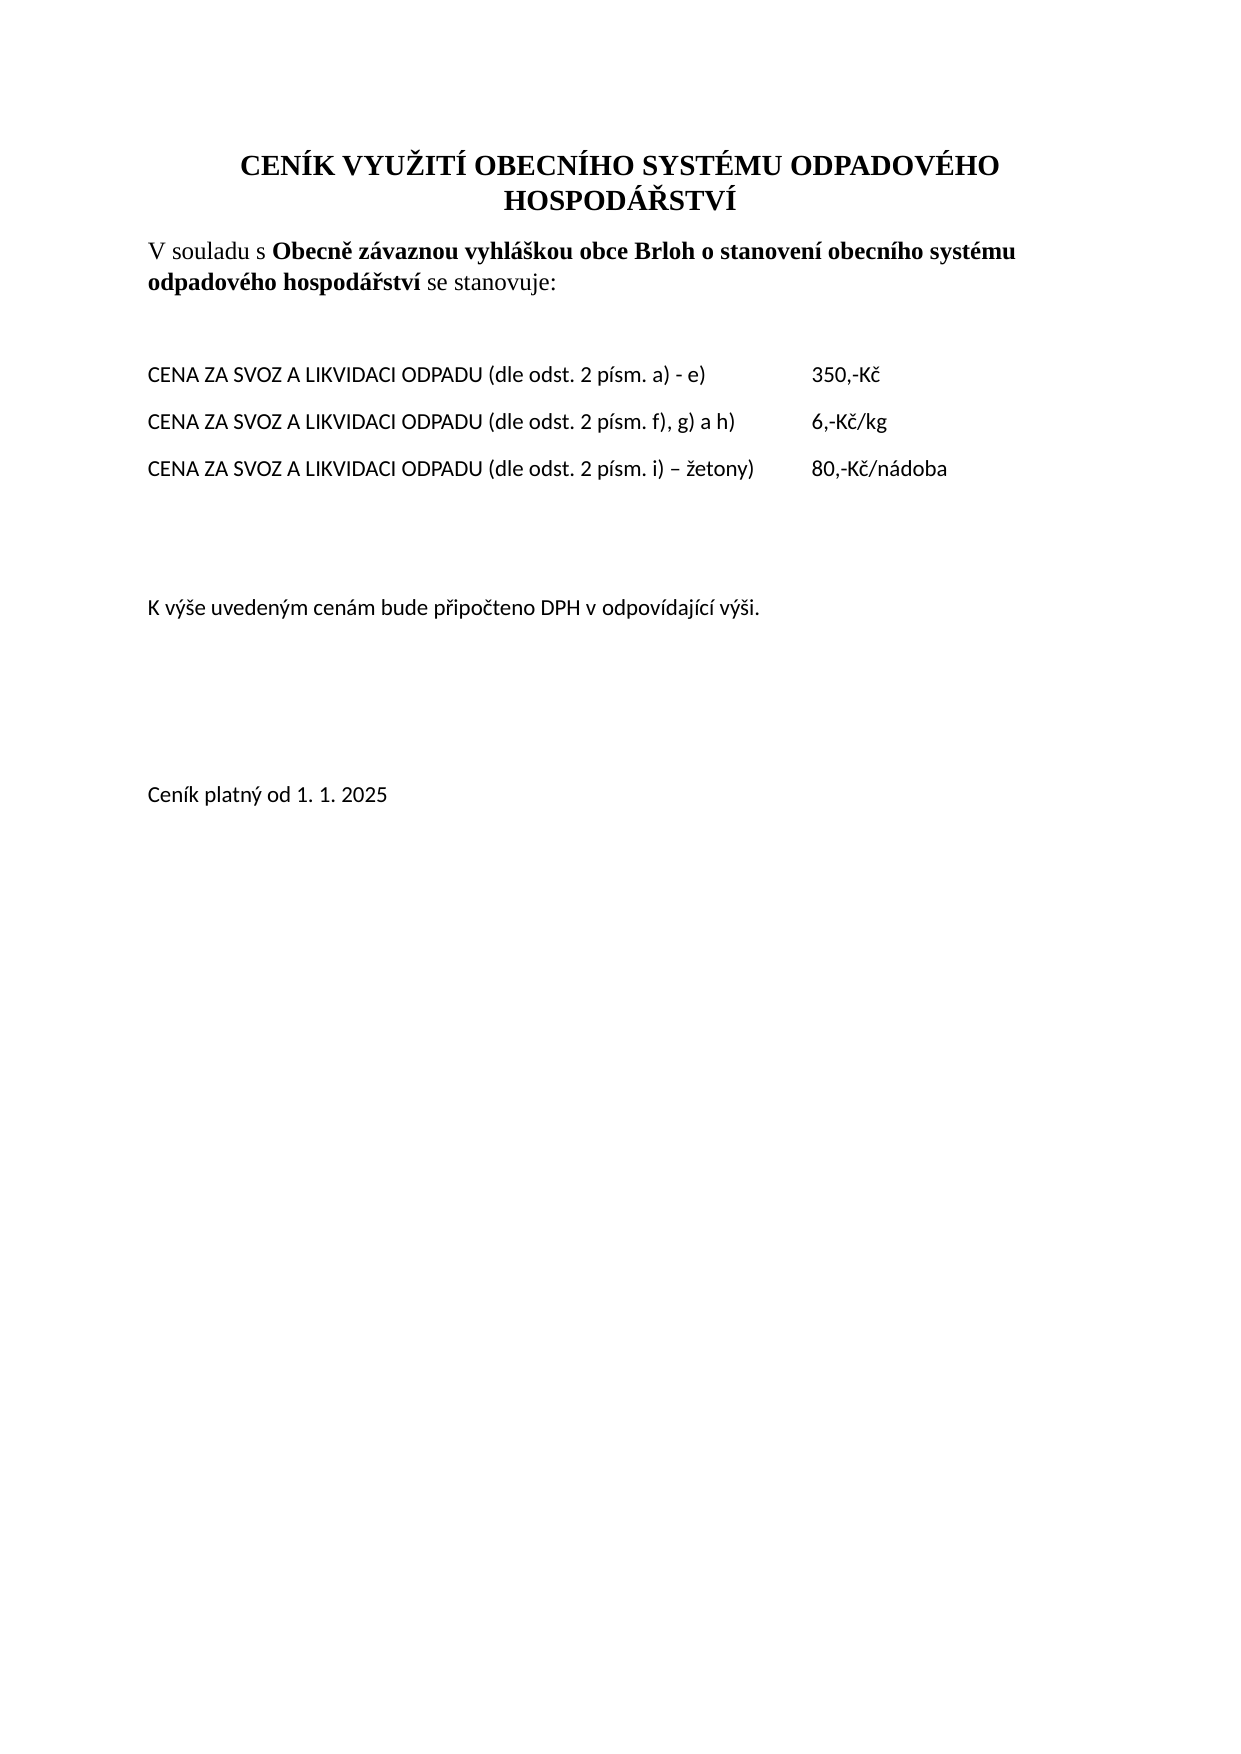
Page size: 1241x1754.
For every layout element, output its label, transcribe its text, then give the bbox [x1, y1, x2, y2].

text CENÍK VYUŽITÍ OBECNÍHO SYSTÉMU ODPADOVÉHO HOSPODÁŘSTVÍ [148, 148, 1093, 217]
text K výše uvedeným cenám bude připočteno DPH v odpovídající výši. [148, 593, 1093, 621]
text CENA ZA SVOZ A LIKVIDACI ODPADU (dle odst. 2 písm. a) - e) 350,-Kč [148, 361, 1093, 389]
text Ceník platný od 1. 1. 2025 [148, 780, 1093, 808]
text CENA ZA SVOZ A LIKVIDACI ODPADU (dle odst. 2 písm. i) – žetony) 80,-Kč/nádoba [148, 454, 1093, 482]
text CENA ZA SVOZ A LIKVIDACI ODPADU (dle odst. 2 písm. f), g) a h) 6,-Kč/kg [148, 407, 1093, 435]
text V souladu s Obecně závaznou vyhláškou obce Brloh o stanovení obecního systému odpadového hospodářství se stanovuje: [148, 236, 1093, 295]
